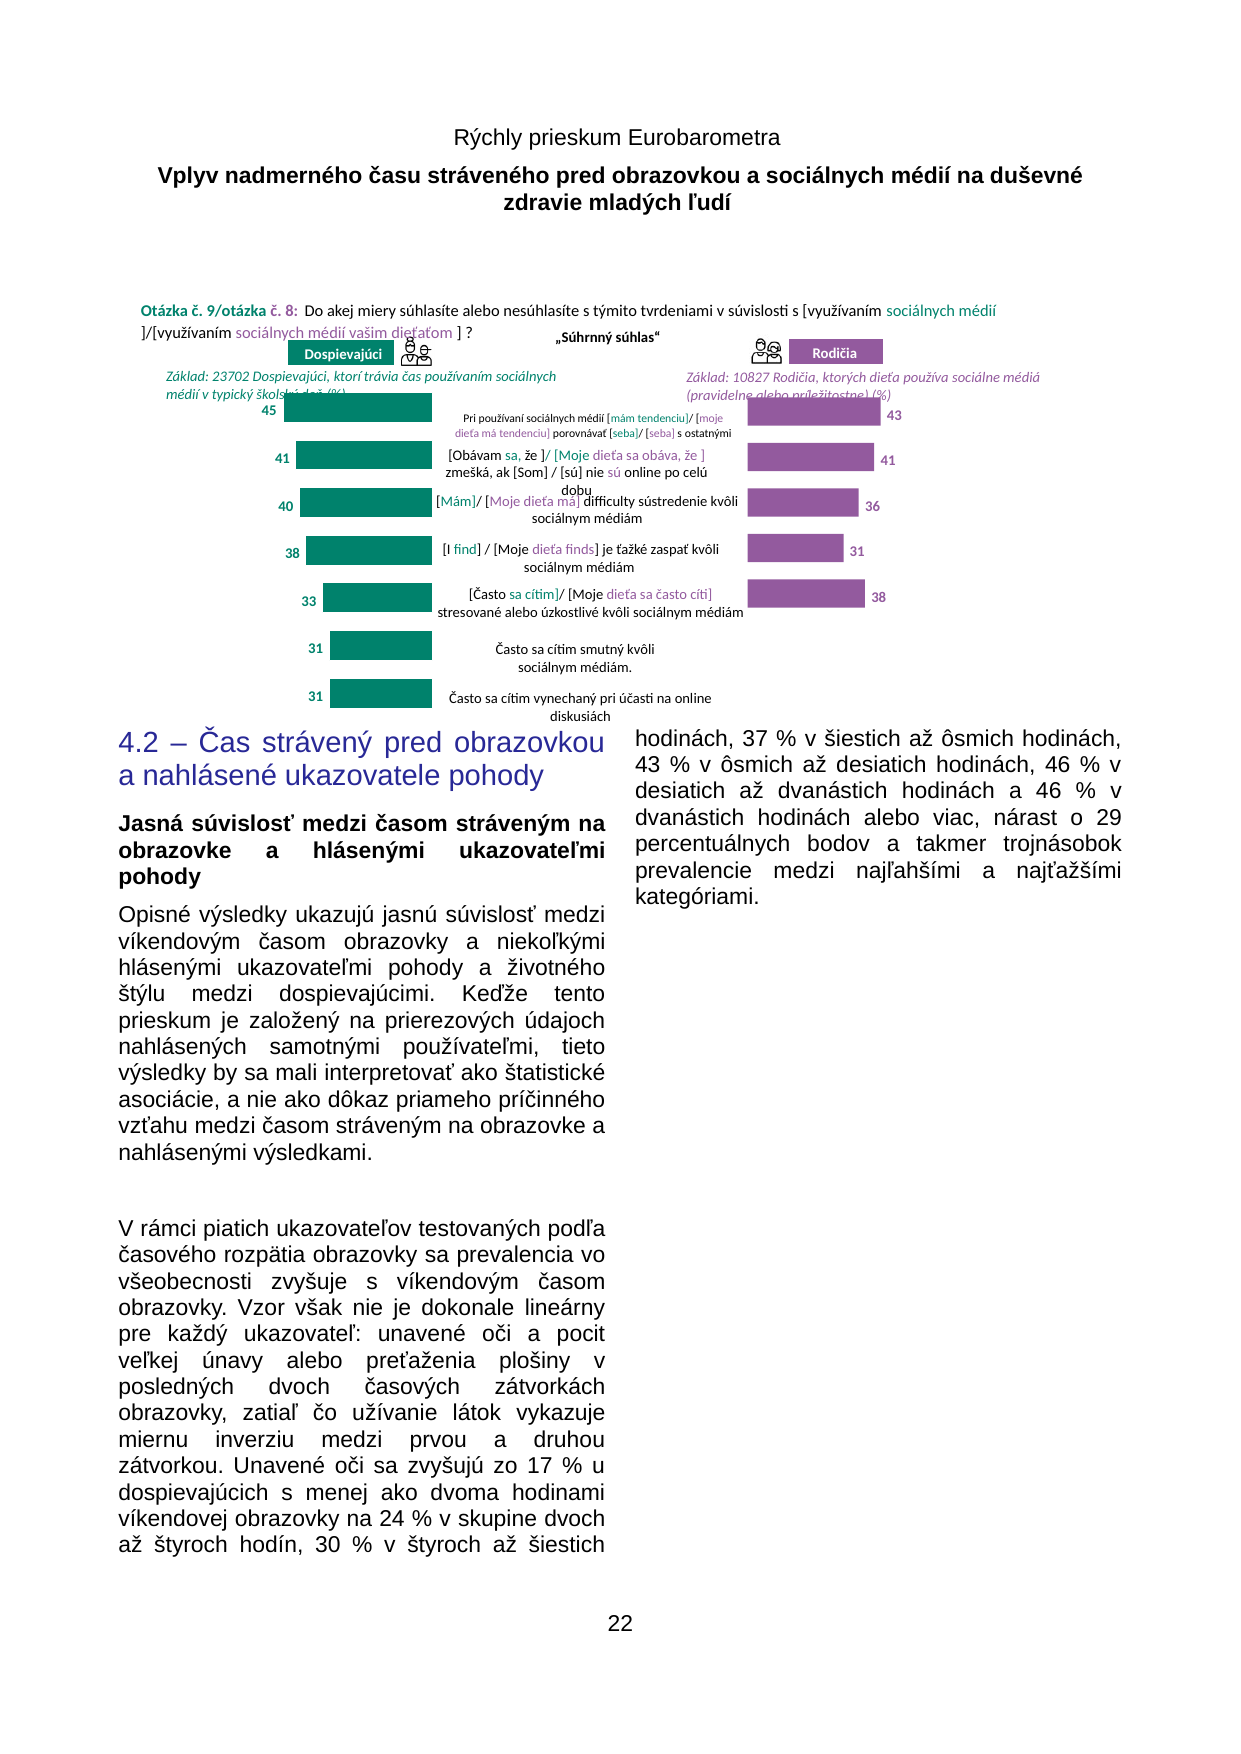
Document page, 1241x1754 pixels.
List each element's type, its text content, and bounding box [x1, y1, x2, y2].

subtitle 4.2 – Čas strávený pred obrazovkou a nahlásené ukazovatele pohody [118, 265, 605, 792]
text Opisné výsledky ukazujú jasnú súvislosť medzi víkendovým časom obrazovky a niekoľkými hlásenými ukazovateľmi pohody a životného štýlu medzi dospievajúcimi. Keďže tento prieskum je založený na prierezových údajoch nahlásených samotnými používateľmi, tieto výsledky by sa mali interpretovať ako štatistické asociácie, a nie ako dôkaz priameho príčinného vzťahu medzi časom stráveným na obrazovke a nahlásenými výsledkami. [118, 901, 605, 1165]
picture [749, 334, 784, 368]
text Jasná súvislosť medzi časom stráveným na obrazovke a hlásenými ukazovateľmi pohody [118, 810, 605, 889]
text V rámci piatich ukazovateľov testovaných podľa časového rozpätia obrazovky sa prevalencia vo všeobecnosti zvyšuje s víkendovým časom obrazovky. Vzor však nie je dokonale lineárny pre každý ukazovateľ: unavené oči a pocit veľkej únavy alebo preťaženia plošiny v posledných dvoch časových zátvorkách obrazovky, zatiaľ čo užívanie látok vykazuje miernu inverziu medzi prvou a druhou zátvorkou. Unavené oči sa zvyšujú zo 17 % u dospievajúcich s menej ako dvoma hodinami víkendovej obrazovky na 24 % v skupine dvoch až štyroch hodín, 30 % v štyroch až šiestich hodinách, 37 % v šiestich až ôsmich hodinách, 43 % v ôsmich až desiatich hodinách, 46 % v desiatich až dvanástich hodinách a 46 % v dvanástich hodinách alebo viac, nárast o 29 percentuálnych bodov a takmer trojnásobok prevalencie medzi najľahšími a najťažšími kategóriami. [118, 1215, 605, 1557]
picture [399, 334, 435, 369]
text V rámci piatich ukazovateľov testovaných podľa časového rozpätia obrazovky sa prevalencia vo všeobecnosti zvyšuje s víkendovým časom obrazovky. Vzor však nie je dokonale lineárny pre každý ukazovateľ: unavené oči a pocit veľkej únavy alebo preťaženia plošiny v posledných dvoch časových zátvorkách obrazovky, zatiaľ čo užívanie látok vykazuje miernu inverziu medzi prvou a druhou zátvorkou. Unavené oči sa zvyšujú zo 17 % u dospievajúcich s menej ako dvoma hodinami víkendovej obrazovky na 24 % v skupine dvoch až štyroch hodín, 30 % v štyroch až šiestich hodinách, 37 % v šiestich až ôsmich hodinách, 43 % v ôsmich až desiatich hodinách, 46 % v desiatich až dvanástich hodinách a 46 % v dvanástich hodinách alebo viac, nárast o 29 percentuálnych bodov a takmer trojnásobok prevalencie medzi najľahšími a najťažšími kategóriami. [635, 265, 1122, 909]
